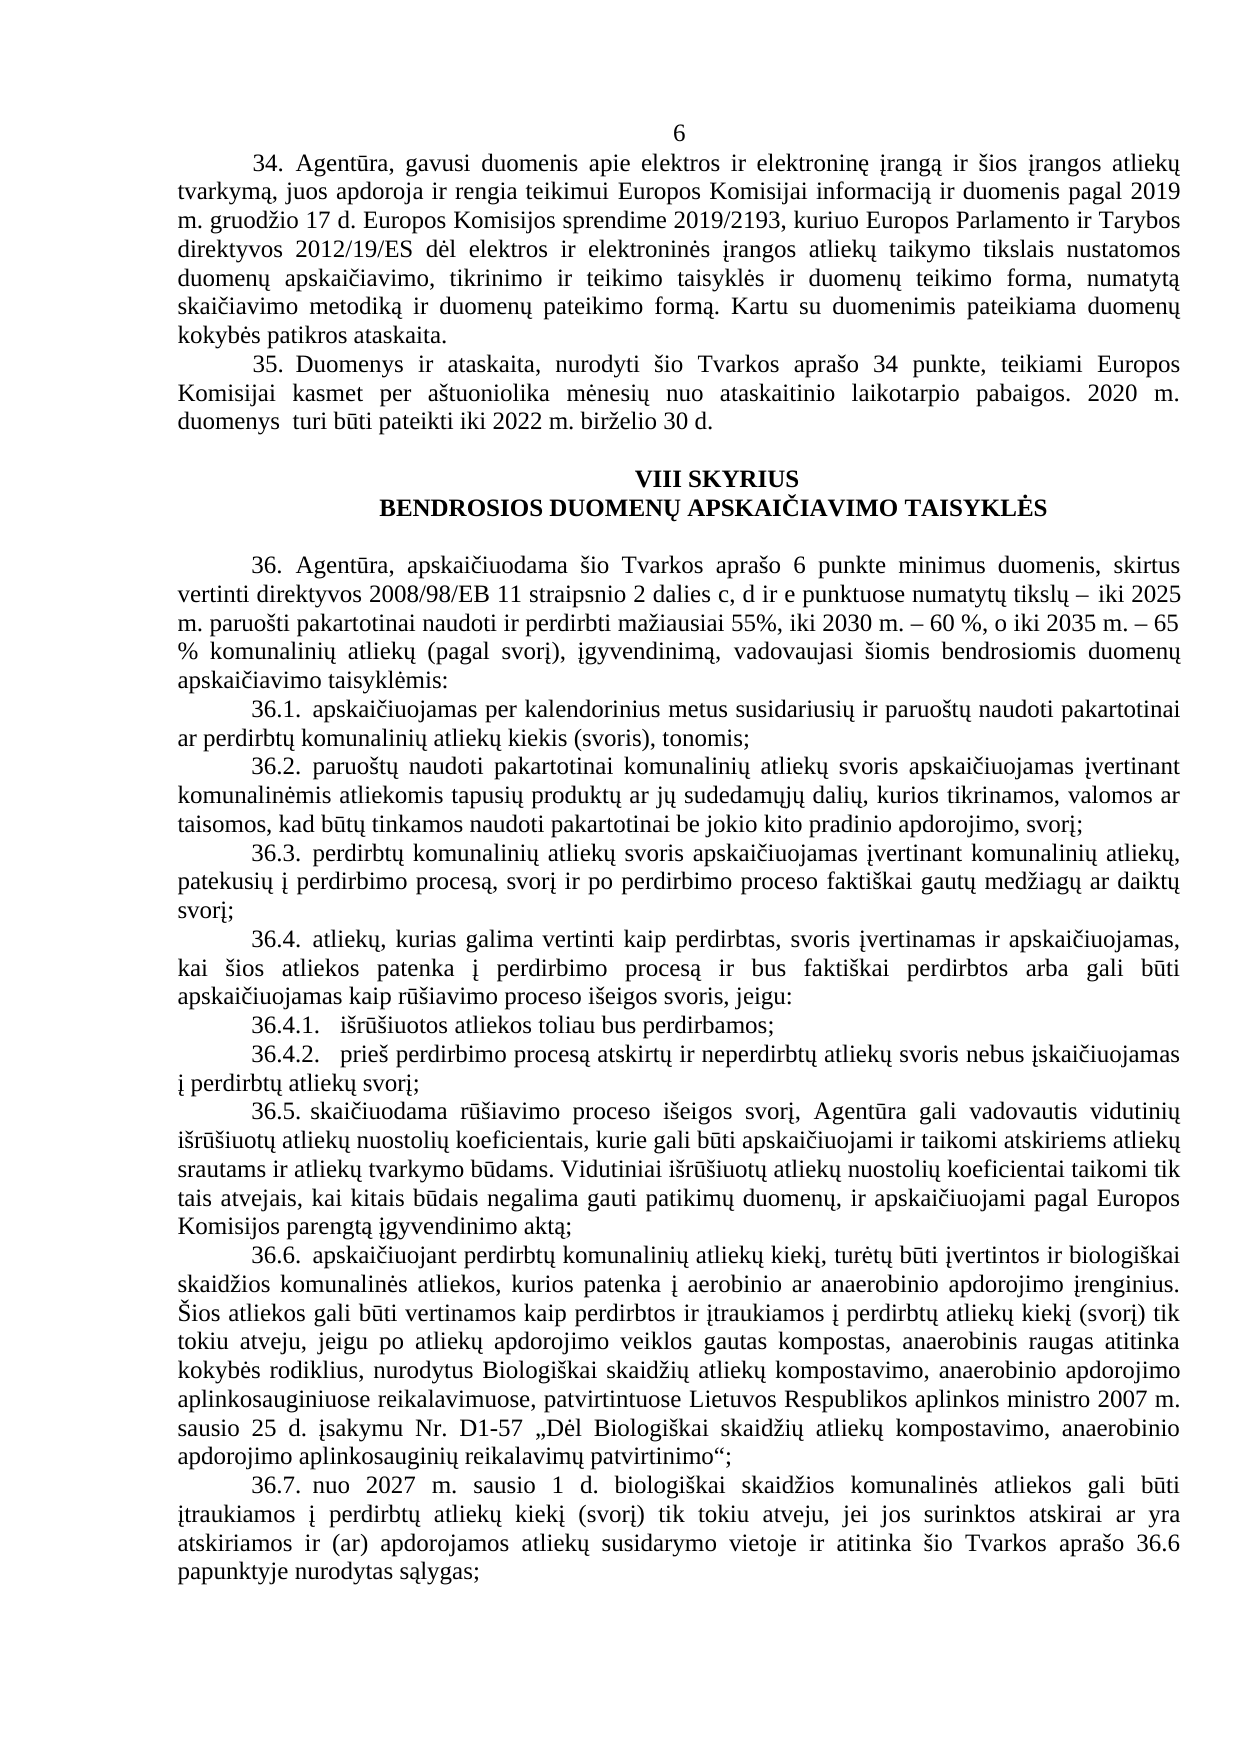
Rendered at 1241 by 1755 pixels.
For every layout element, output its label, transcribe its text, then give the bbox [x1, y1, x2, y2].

text 34. Agentūra, gavusi duomenis apie elektros ir elektroninę įrangą ir šios įrangos atliekų tvarkymą, juos apdoroja ir rengia teikimui Europos Komisijai informaciją ir duomenis pagal 2019 m. gruodžio 17 d. Europos Komisijos sprendime 2019/2193, kuriuo Europos Parlamento ir Tarybos direktyvos 2012/19/ES dėl elektros ir elektroninės įrangos atliekų taikymo tikslais nustatomos duomenų apskaičiavimo, tikrinimo ir teikimo taisyklės ir duomenų teikimo forma, numatytą skaičiavimo metodiką ir duomenų pateikimo formą. Kartu su duomenimis pateikiama duomenų kokybės patikros ataskaita. [177, 148, 1181, 349]
text BENDROSIOS DUOMENŲ APSKAIČIAVIMO TAISYKLĖS [177, 493, 1181, 521]
text VIII SKYRIUS [177, 464, 1181, 493]
text 36.7. nuo 2027 m. sausio 1 d. biologiškai skaidžios komunalinės atliekos gali būti įtraukiamos į perdirbtų atliekų kiekį (svorį) tik tokiu atveju, jei jos surinktos atskirai ar yra atskiriamos ir (ar) apdorojamos atliekų susidarymo vietoje ir atitinka šio Tvarkos aprašo 36.6 papunktyje nurodytas sąlygas; [177, 1470, 1181, 1585]
text 36.4.2. prieš perdirbimo procesą atskirtų ir neperdirbtų atliekų svoris nebus įskaičiuojamas į perdirbtų atliekų svorį; [177, 1039, 1181, 1096]
text 36.6. apskaičiuojant perdirbtų komunalinių atliekų kiekį, turėtų būti įvertintos ir biologiškai skaidžios komunalinės atliekos, kurios patenka į aerobinio ar anaerobinio apdorojimo įrenginius. Šios atliekos gali būti vertinamos kaip perdirbtos ir įtraukiamos į perdirbtų atliekų kiekį (svorį) tik tokiu atveju, jeigu po atliekų apdorojimo veiklos gautas kompostas, anaerobinis raugas atitinka kokybės rodiklius, nurodytus Biologiškai skaidžių atliekų kompostavimo, anaerobinio apdorojimo aplinkosauginiuose reikalavimuose, patvirtintuose Lietuvos Respublikos aplinkos ministro 2007 m. sausio 25 d. įsakymu Nr. D1-57 „Dėl Biologiškai skaidžių atliekų kompostavimo, anaerobinio apdorojimo aplinkosauginių reikalavimų patvirtinimo“; [177, 1240, 1181, 1470]
text 36.4.1. išrūšiuotos atliekos toliau bus perdirbamos; [251, 1010, 1181, 1039]
text 36.1. apskaičiuojamas per kalendorinius metus susidariusių ir paruoštų naudoti pakartotinai ar perdirbtų komunalinių atliekų kiekis (svoris), tonomis; [177, 694, 1181, 751]
text 35. Duomenys ir ataskaita, nurodyti šio Tvarkos aprašo 34 punkte, teikiami Europos Komisijai kasmet per aštuoniolika mėnesių nuo ataskaitinio laikotarpio pabaigos. 2020 m. duomenys turi būti pateikti iki 2022 m. birželio 30 d. [177, 349, 1181, 435]
text 36. Agentūra, apskaičiuodama šio Tvarkos aprašo 6 punkte minimus duomenis, skirtus vertinti direktyvos 2008/98/EB 11 straipsnio 2 dalies c, d ir e punktuose numatytų tikslų – iki 2025 m. paruošti pakartotinai naudoti ir perdirbti mažiausiai 55%, iki 2030 m. – 60 %, o iki 2035 m. – 65 % komunalinių atliekų (pagal svorį), įgyvendinimą, vadovaujasi šiomis bendrosiomis duomenų apskaičiavimo taisyklėmis: [177, 550, 1181, 694]
text 36.5. skaičiuodama rūšiavimo proceso išeigos svorį, Agentūra gali vadovautis vidutinių išrūšiuotų atliekų nuostolių koeficientais, kurie gali būti apskaičiuojami ir taikomi atskiriems atliekų srautams ir atliekų tvarkymo būdams. Vidutiniai išrūšiuotų atliekų nuostolių koeficientai taikomi tik tais atvejais, kai kitais būdais negalima gauti patikimų duomenų, ir apskaičiuojami pagal Europos Komisijos parengtą įgyvendinimo aktą; [177, 1096, 1181, 1240]
text 36.3. perdirbtų komunalinių atliekų svoris apskaičiuojamas įvertinant komunalinių atliekų, patekusių į perdirbimo procesą, svorį ir po perdirbimo proceso faktiškai gautų medžiagų ar daiktų svorį; [177, 838, 1181, 924]
text 36.4. atliekų, kurias galima vertinti kaip perdirbtas, svoris įvertinamas ir apskaičiuojamas, kai šios atliekos patenka į perdirbimo procesą ir bus faktiškai perdirbtos arba gali būti apskaičiuojamas kaip rūšiavimo proceso išeigos svoris, jeigu: [177, 924, 1181, 1010]
text 36.2. paruoštų naudoti pakartotinai komunalinių atliekų svoris apskaičiuojamas įvertinant komunalinėmis atliekomis tapusių produktų ar jų sudedamųjų dalių, kurios tikrinamos, valomos ar taisomos, kad būtų tinkamos naudoti pakartotinai be jokio kito pradinio apdorojimo, svorį; [177, 751, 1181, 838]
